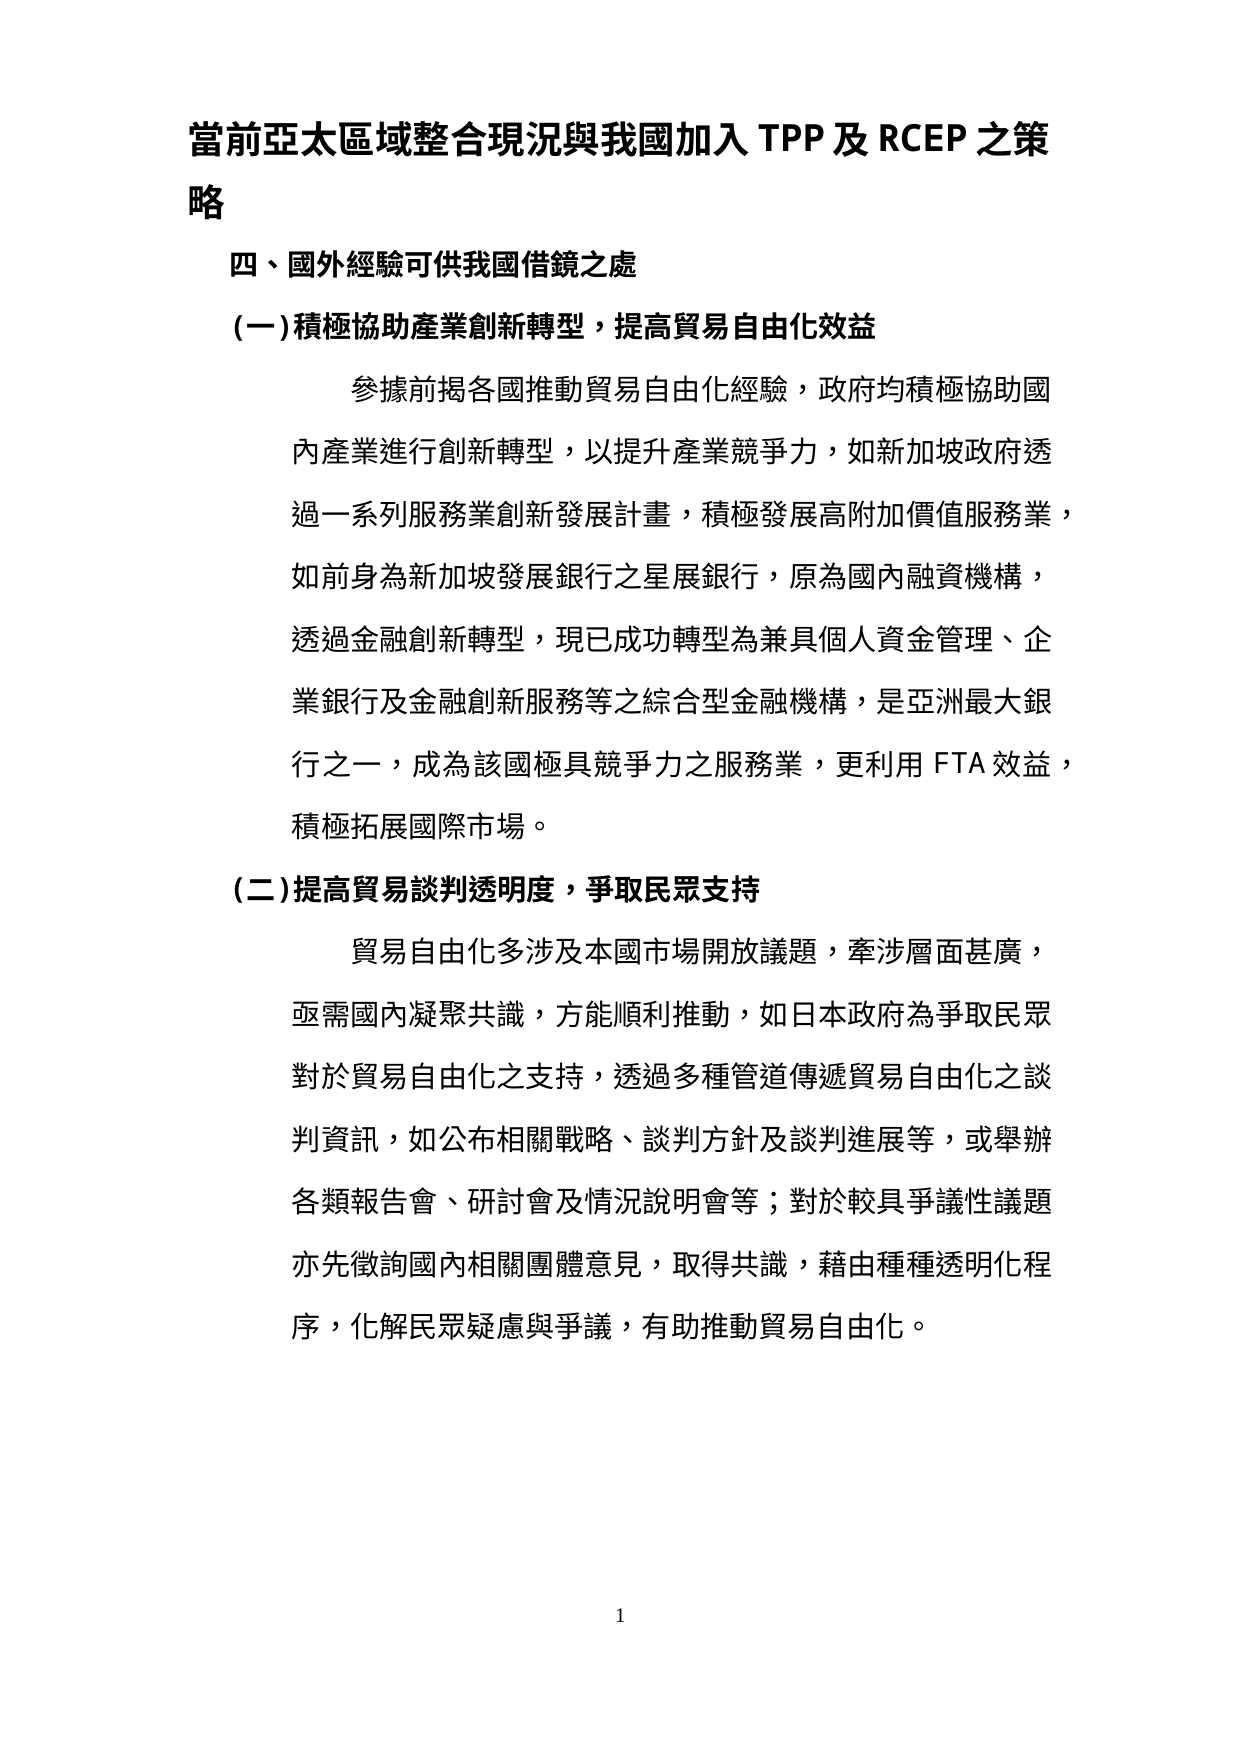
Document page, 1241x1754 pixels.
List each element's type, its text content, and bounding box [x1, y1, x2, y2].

text 參據前揭各國推動貿易自由化經驗，政府均積極協助國內產業進行創新轉型，以提升產業競爭力，如新加坡政府透過一系列服務業創新發展計畫，積極發展高附加價值服務業，如前身為新加坡發展銀行之星展銀行，原為國內融資機構，透過金融創新轉型，現已成功轉型為兼具個人資金管理、企業銀行及金融創新服務等之綜合型金融機構，是亞洲最大銀行之一，成為該國極具競爭力之服務業，更利用FTA效益，積極拓展國際市場。 [292, 346, 1053, 846]
text 當前亞太區域整合現況與我國加入TPP及RCEP之策略 [187, 96, 1053, 221]
text 四、國外經驗可供我國借鏡之處 [229, 221, 1053, 283]
text 貿易自由化多涉及本國市場開放議題，牽涉層面甚廣，亟需國內凝聚共識，方能順利推動，如日本政府為爭取民眾對於貿易自由化之支持，透過多種管道傳遞貿易自由化之談判資訊，如公布相關戰略、談判方針及談判進展等，或舉辦各類報告會、研討會及情況說明會等；對於較具爭議性議題亦先徵詢國內相關團體意見，取得共識，藉由種種透明化程序，化解民眾疑慮與爭議，有助推動貿易自由化。 [292, 908, 1053, 1346]
text (二)提高貿易談判透明度，爭取民眾支持 [229, 846, 1053, 908]
text (一)積極協助產業創新轉型，提高貿易自由化效益 [229, 283, 1053, 346]
